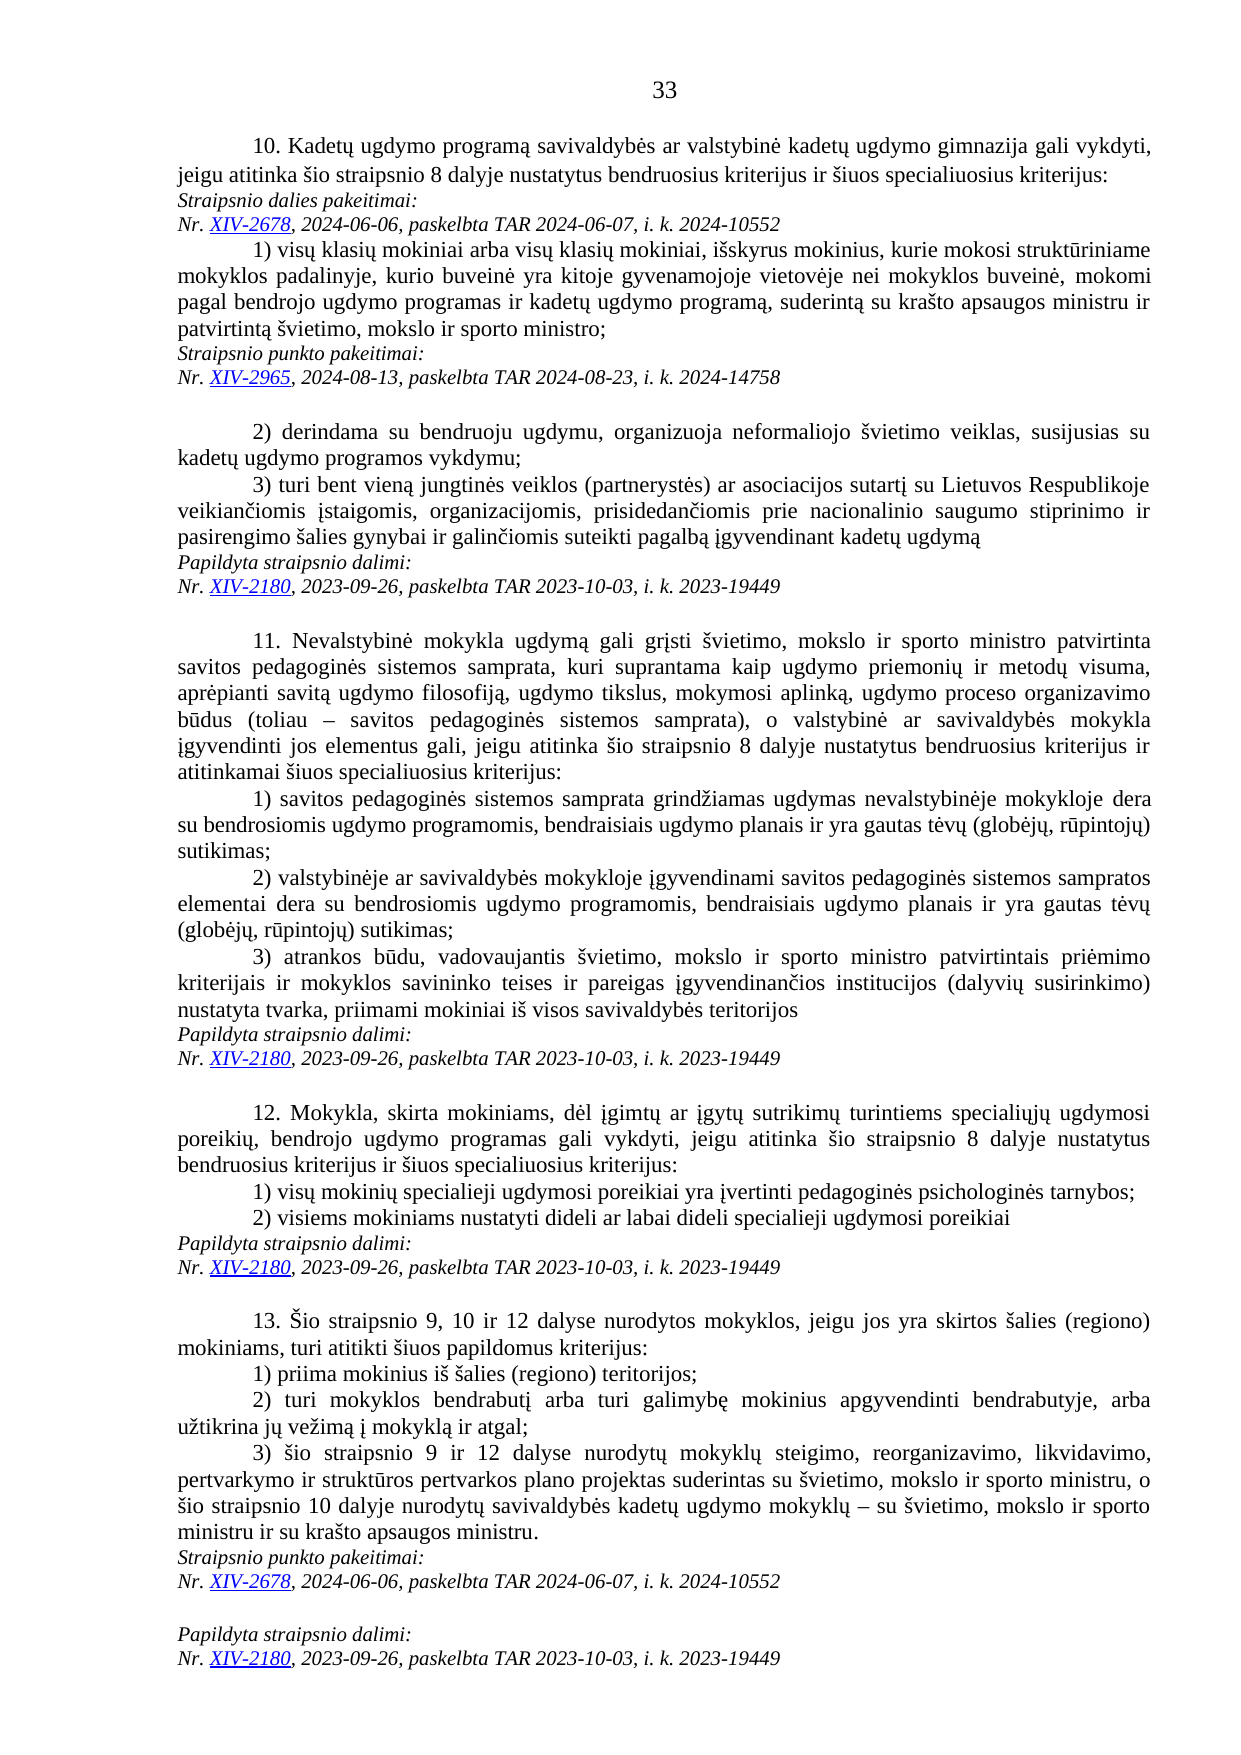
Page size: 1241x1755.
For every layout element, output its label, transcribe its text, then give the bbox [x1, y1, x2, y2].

text Papildyta straipsnio dalimi: [177, 550, 1152, 574]
text 1) visų klasių mokiniai arba visų klasių mokiniai, išskyrus mokinius, kurie mokosi struktūriniame mokyklos padalinyje, kurio buveinė yra kitoje gyvenamojoje vietovėje nei mokyklos buveinė, mokomi pagal bendrojo ugdymo programas ir kadetų ugdymo programą, suderintą su krašto apsaugos ministru ir patvirtintą švietimo, mokslo ir sporto ministro; [177, 236, 1152, 341]
text Nr. XIV-2678, 2024-06-06, paskelbta TAR 2024-06-07, i. k. 2024-10552 [177, 1569, 1152, 1593]
text 2) turi mokyklos bendrabutį arba turi galimybę mokinius apgyvendinti bendrabutyje, arba užtikrina jų vežimą į mokyklą ir atgal; [177, 1387, 1152, 1439]
text Straipsnio dalies pakeitimai: [177, 188, 1152, 212]
text 3) turi bent vieną jungtinės veiklos (partnerystės) ar asociacijos sutartį su Lietuvos Respublikoje veikiančiomis įstaigomis, organizacijomis, prisidedančiomis prie nacionalinio saugumo stiprinimo ir pasirengimo šalies gynybai ir galinčiomis suteikti pagalbą įgyvendinant kadetų ugdymą [177, 471, 1152, 550]
text 11. Nevalstybinė mokykla ugdymą gali grįsti švietimo, mokslo ir sporto ministro patvirtinta savitos pedagoginės sistemos samprata, kuri suprantama kaip ugdymo priemonių ir metodų visuma, aprėpianti savitą ugdymo filosofiją, ugdymo tikslus, mokymosi aplinką, ugdymo proceso organizavimo būdus (toliau – savitos pedagoginės sistemos samprata), o valstybinė ar savivaldybės mokykla įgyvendinti jos elementus gali, jeigu atitinka šio straipsnio 8 dalyje nustatytus bendruosius kriterijus ir atitinkamai šiuos specialiuosius kriterijus: [177, 627, 1152, 785]
text 1) priima mokinius iš šalies (regiono) teritorijos; [177, 1360, 1152, 1387]
text Nr. XIV-2180, 2023-09-26, paskelbta TAR 2023-10-03, i. k. 2023-19449 [177, 1046, 1152, 1070]
text Nr. XIV-2965, 2024-08-13, paskelbta TAR 2024-08-23, i. k. 2024-14758 [177, 365, 1152, 389]
text 12. Mokykla, skirta mokiniams, dėl įgimtų ar įgytų sutrikimų turintiems specialiųjų ugdymosi poreikių, bendrojo ugdymo programas gali vykdyti, jeigu atitinka šio straipsnio 8 dalyje nustatytus bendruosius kriterijus ir šiuos specialiuosius kriterijus: [177, 1099, 1152, 1178]
text Nr. XIV-2180, 2023-09-26, paskelbta TAR 2023-10-03, i. k. 2023-19449 [177, 574, 1152, 598]
text Straipsnio punkto pakeitimai: [177, 1545, 1152, 1569]
text Nr. XIV-2678, 2024-06-06, paskelbta TAR 2024-06-07, i. k. 2024-10552 [177, 212, 1152, 236]
text 2) valstybinėje ar savivaldybės mokykloje įgyvendinami savitos pedagoginės sistemos sampratos elementai dera su bendrosiomis ugdymo programomis, bendraisiais ugdymo planais ir yra gautas tėvų (globėjų, rūpintojų) sutikimas; [177, 864, 1152, 943]
text 2) derindama su bendruoju ugdymu, organizuoja neformaliojo švietimo veiklas, susijusias su kadetų ugdymo programos vykdymu; [177, 418, 1152, 471]
text 2) visiems mokiniams nustatyti dideli ar labai dideli specialieji ugdymosi poreikiai [177, 1204, 1152, 1231]
text Papildyta straipsnio dalimi: [177, 1231, 1152, 1255]
text 1) visų mokinių specialieji ugdymosi poreikiai yra įvertinti pedagoginės psichologinės tarnybos; [177, 1178, 1152, 1204]
text 3) atrankos būdu, vadovaujantis švietimo, mokslo ir sporto ministro patvirtintais priėmimo kriterijais ir mokyklos savininko teises ir pareigas įgyvendinančios institucijos (dalyvių susirinkimo) nustatyta tvarka, priimami mokiniai iš visos savivaldybės teritorijos [177, 943, 1152, 1022]
text Papildyta straipsnio dalimi: [177, 1022, 1152, 1046]
text 10. Kadetų ugdymo programą savivaldybės ar valstybinė kadetų ugdymo gimnazija gali vykdyti, jeigu atitinka šio straipsnio 8 dalyje nustatytus bendruosius kriterijus ir šiuos specialiuosius kriterijus: [177, 132, 1152, 188]
text 13. Šio straipsnio 9, 10 ir 12 dalyse nurodytos mokyklos, jeigu jos yra skirtos šalies (regiono) mokiniams, turi atitikti šiuos papildomus kriterijus: [177, 1307, 1152, 1360]
text 3) šio straipsnio 9 ir 12 dalyse nurodytų mokyklų steigimo, reorganizavimo, likvidavimo, pertvarkymo ir struktūros pertvarkos plano projektas suderintas su švietimo, mokslo ir sporto ministru, o šio straipsnio 10 dalyje nurodytų savivaldybės kadetų ugdymo mokyklų – su švietimo, mokslo ir sporto ministru ir su krašto apsaugos ministru. [177, 1439, 1152, 1545]
text Papildyta straipsnio dalimi: [177, 1622, 1152, 1646]
text Nr. XIV-2180, 2023-09-26, paskelbta TAR 2023-10-03, i. k. 2023-19449 [177, 1255, 1152, 1279]
text Nr. XIV-2180, 2023-09-26, paskelbta TAR 2023-10-03, i. k. 2023-19449 [177, 1646, 1152, 1670]
text Straipsnio punkto pakeitimai: [177, 341, 1152, 365]
text 1) savitos pedagoginės sistemos samprata grindžiamas ugdymas nevalstybinėje mokykloje dera su bendrosiomis ugdymo programomis, bendraisiais ugdymo planais ir yra gautas tėvų (globėjų, rūpintojų) sutikimas; [177, 785, 1152, 864]
